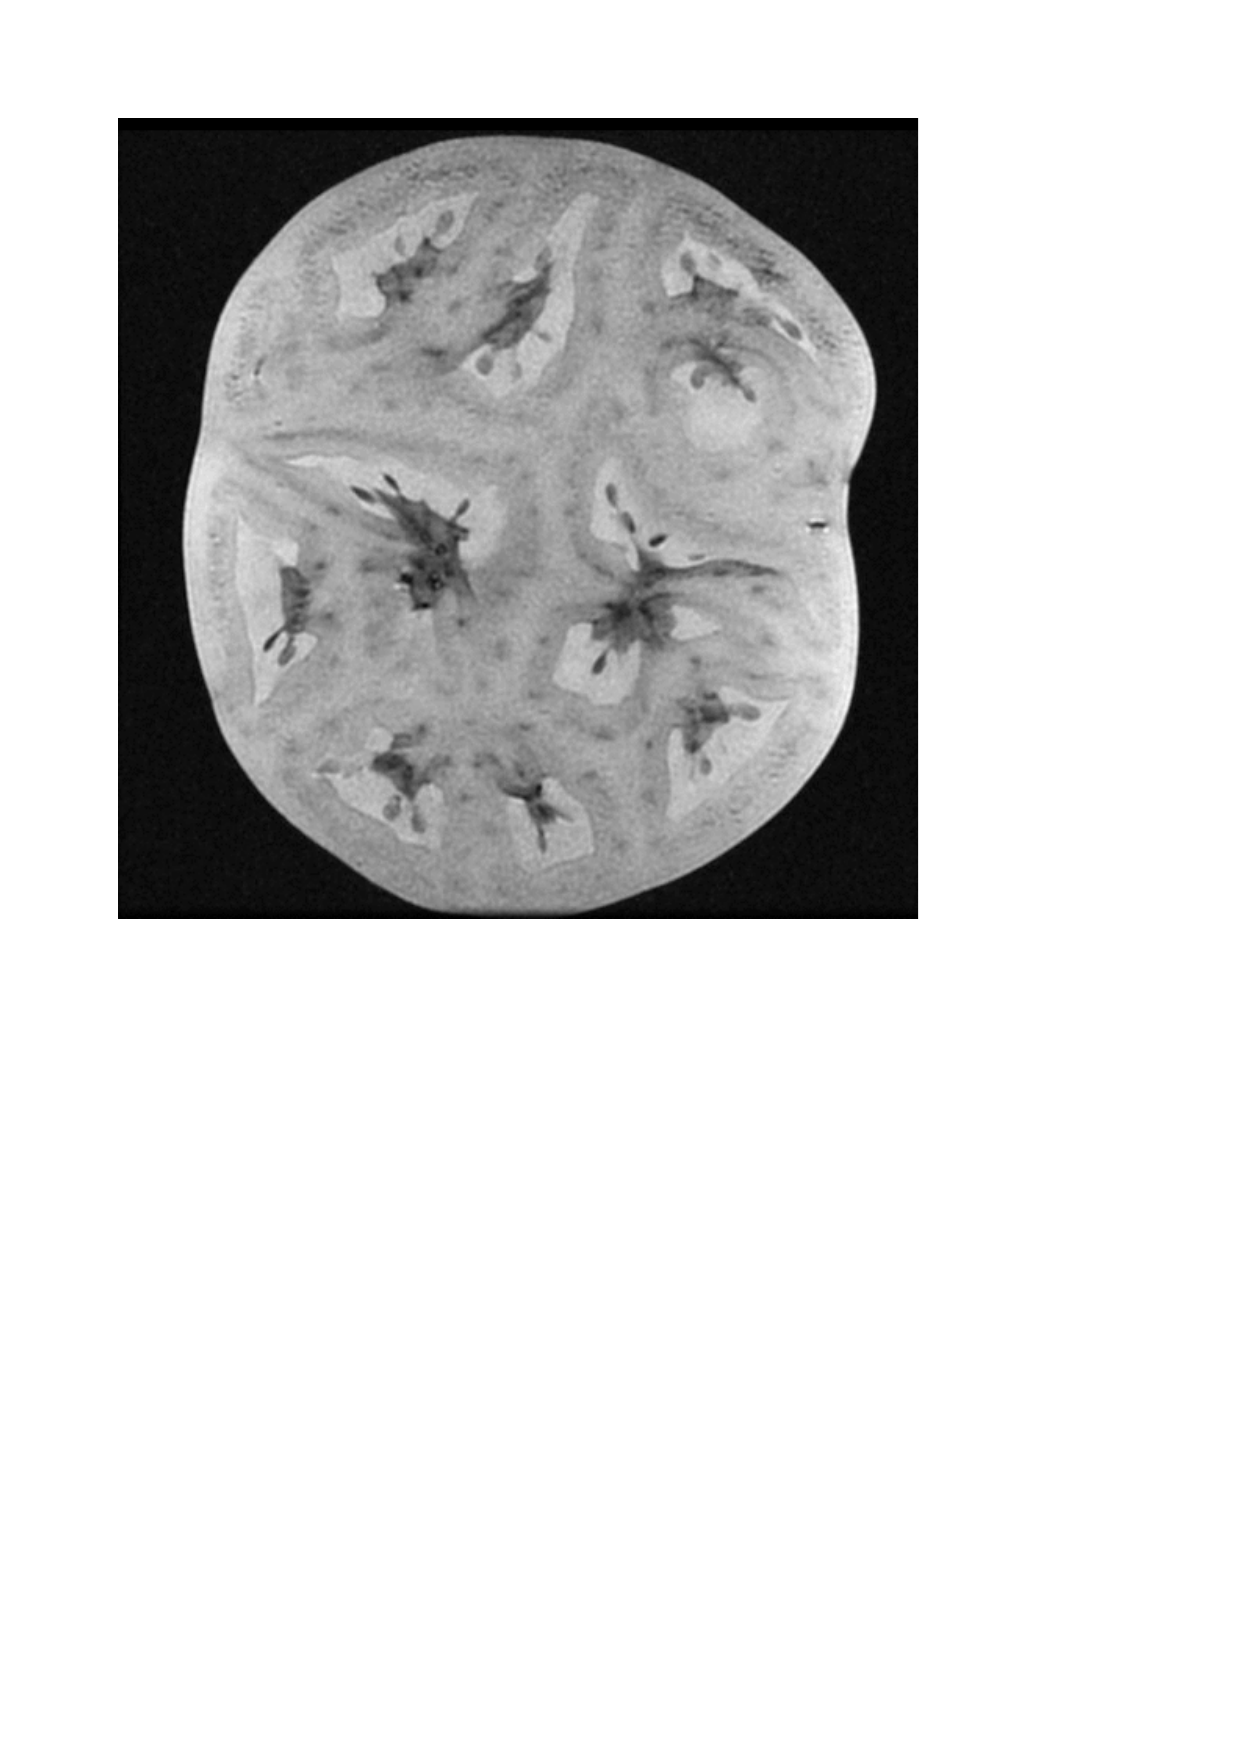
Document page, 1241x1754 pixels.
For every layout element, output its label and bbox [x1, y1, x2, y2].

picture [118, 118, 919, 919]
